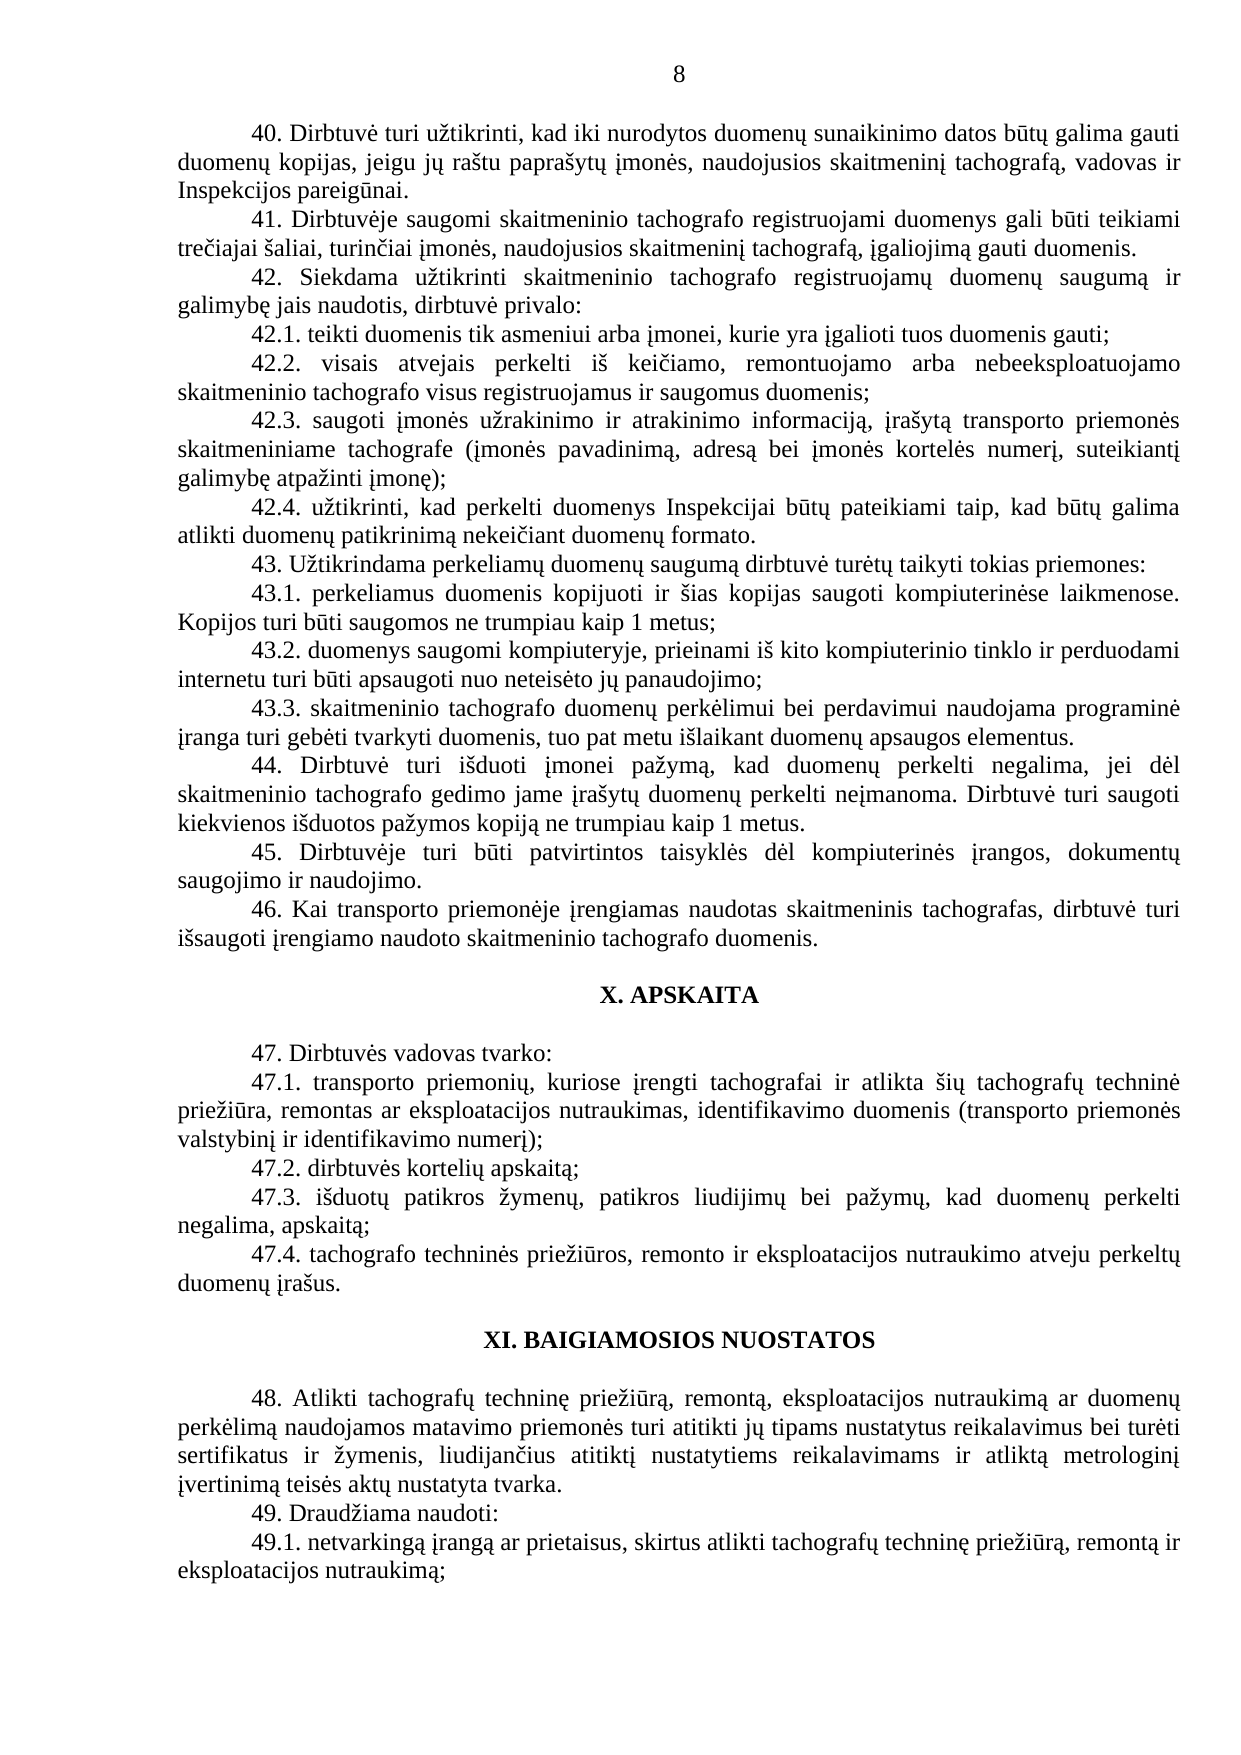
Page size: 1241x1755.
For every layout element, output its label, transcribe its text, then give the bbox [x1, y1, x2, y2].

text 43.1. perkeliamus duomenis kopijuoti ir šias kopijas saugoti kompiuterinėse laikmenose. Kopijos turi būti saugomos ne trumpiau kaip 1 metus; [177, 578, 1181, 636]
text 42.2. visais atvejais perkelti iš keičiamo, remontuojamo arba nebeeksploatuojamo skaitmeninio tachografo visus registruojamus ir saugomus duomenis; [177, 348, 1181, 406]
text 49. Draudžiama naudoti: [177, 1498, 1181, 1527]
text 43. Užtikrindama perkeliamų duomenų saugumą dirbtuvė turėtų taikyti tokias priemones: [177, 549, 1181, 578]
text 46. Kai transporto priemonėje įrengiamas naudotas skaitmeninis tachografas, dirbtuvė turi išsaugoti įrengiamo naudoto skaitmeninio tachografo duomenis. [177, 894, 1181, 952]
text 48. Atlikti tachografų techninę priežiūrą, remontą, eksploatacijos nutraukimą ar duomenų perkėlimą naudojamos matavimo priemonės turi atitikti jų tipams nustatytus reikalavimus bei turėti sertifikatus ir žymenis, liudijančius atitiktį nustatytiems reikalavimams ir atliktą metrologinį įvertinimą teisės aktų nustatyta tvarka. [177, 1383, 1181, 1498]
text 43.2. duomenys saugomi kompiuteryje, prieinami iš kito kompiuterinio tinklo ir perduodami internetu turi būti apsaugoti nuo neteisėto jų panaudojimo; [177, 636, 1181, 693]
text 44. Dirbtuvė turi išduoti įmonei pažymą, kad duomenų perkelti negalima, jei dėl skaitmeninio tachografo gedimo jame įrašytų duomenų perkelti neįmanoma. Dirbtuvė turi saugoti kiekvienos išduotos pažymos kopiją ne trumpiau kaip 1 metus. [177, 751, 1181, 837]
text 47.4. tachografo techninės priežiūros, remonto ir eksploatacijos nutraukimo atveju perkeltų duomenų įrašus. [177, 1239, 1181, 1297]
text 49.1. netvarkingą įrangą ar prietaisus, skirtus atlikti tachografų techninę priežiūrą, remontą ir eksploatacijos nutraukimą; [177, 1527, 1181, 1584]
text 47.2. dirbtuvės kortelių apskaitą; [177, 1153, 1181, 1182]
text X. APSKAITA [177, 981, 1181, 1009]
text 42.4. užtikrinti, kad perkelti duomenys Inspekcijai būtų pateikiami taip, kad būtų galima atlikti duomenų patikrinimą nekeičiant duomenų formato. [177, 492, 1181, 549]
text 47. Dirbtuvės vadovas tvarko: [177, 1038, 1181, 1067]
text 43.3. skaitmeninio tachografo duomenų perkėlimui bei perdavimui naudojama programinė įranga turi gebėti tvarkyti duomenis, tuo pat metu išlaikant duomenų apsaugos elementus. [177, 693, 1181, 751]
text 42. Siekdama užtikrinti skaitmeninio tachografo registruojamų duomenų saugumą ir galimybę jais naudotis, dirbtuvė privalo: [177, 262, 1181, 319]
text 47.1. transporto priemonių, kuriose įrengti tachografai ir atlikta šių tachografų techninė priežiūra, remontas ar eksploatacijos nutraukimas, identifikavimo duomenis (transporto priemonės valstybinį ir identifikavimo numerį); [177, 1067, 1181, 1153]
text 41. Dirbtuvėje saugomi skaitmeninio tachografo registruojami duomenys gali būti teikiami trečiajai šaliai, turinčiai įmonės, naudojusios skaitmeninį tachografą, įgaliojimą gauti duomenis. [177, 204, 1181, 262]
text 40. Dirbtuvė turi užtikrinti, kad iki nurodytos duomenų sunaikinimo datos būtų galima gauti duomenų kopijas, jeigu jų raštu paprašytų įmonės, naudojusios skaitmeninį tachografą, vadovas ir Inspekcijos pareigūnai. [177, 118, 1181, 204]
text 45. Dirbtuvėje turi būti patvirtintos taisyklės dėl kompiuterinės įrangos, dokumentų saugojimo ir naudojimo. [177, 837, 1181, 894]
text XI. BAIGIAMOSIOS NUOSTATOS [177, 1326, 1181, 1354]
text 42.1. teikti duomenis tik asmeniui arba įmonei, kurie yra įgalioti tuos duomenis gauti; [177, 319, 1181, 348]
text 42.3. saugoti įmonės užrakinimo ir atrakinimo informaciją, įrašytą transporto priemonės skaitmeniniame tachografe (įmonės pavadinimą, adresą bei įmonės kortelės numerį, suteikiantį galimybę atpažinti įmonę); [177, 406, 1181, 492]
text 47.3. išduotų patikros žymenų, patikros liudijimų bei pažymų, kad duomenų perkelti negalima, apskaitą; [177, 1182, 1181, 1239]
